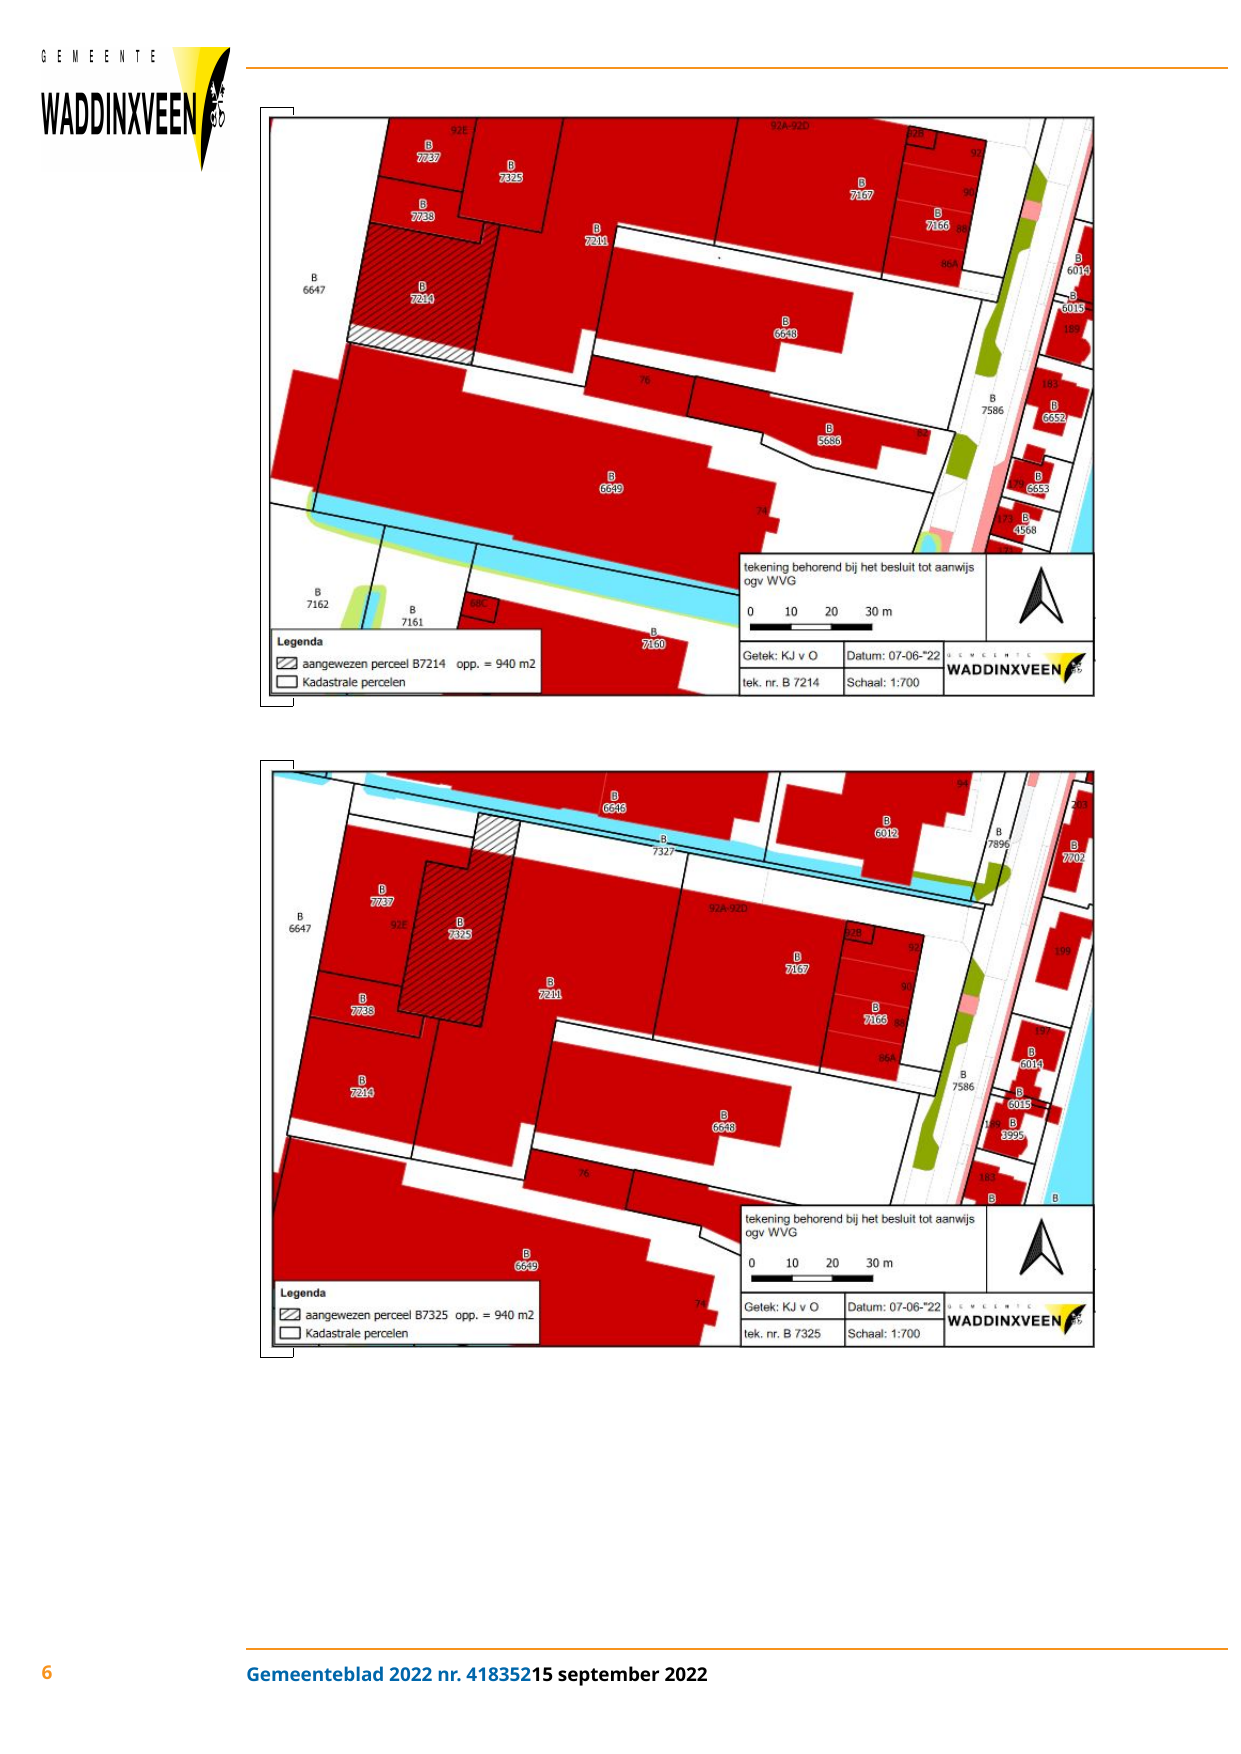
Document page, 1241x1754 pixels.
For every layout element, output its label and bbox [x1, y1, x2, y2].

picture [41, 47, 231, 172]
picture [268, 769, 1096, 1348]
picture [268, 115, 1096, 698]
